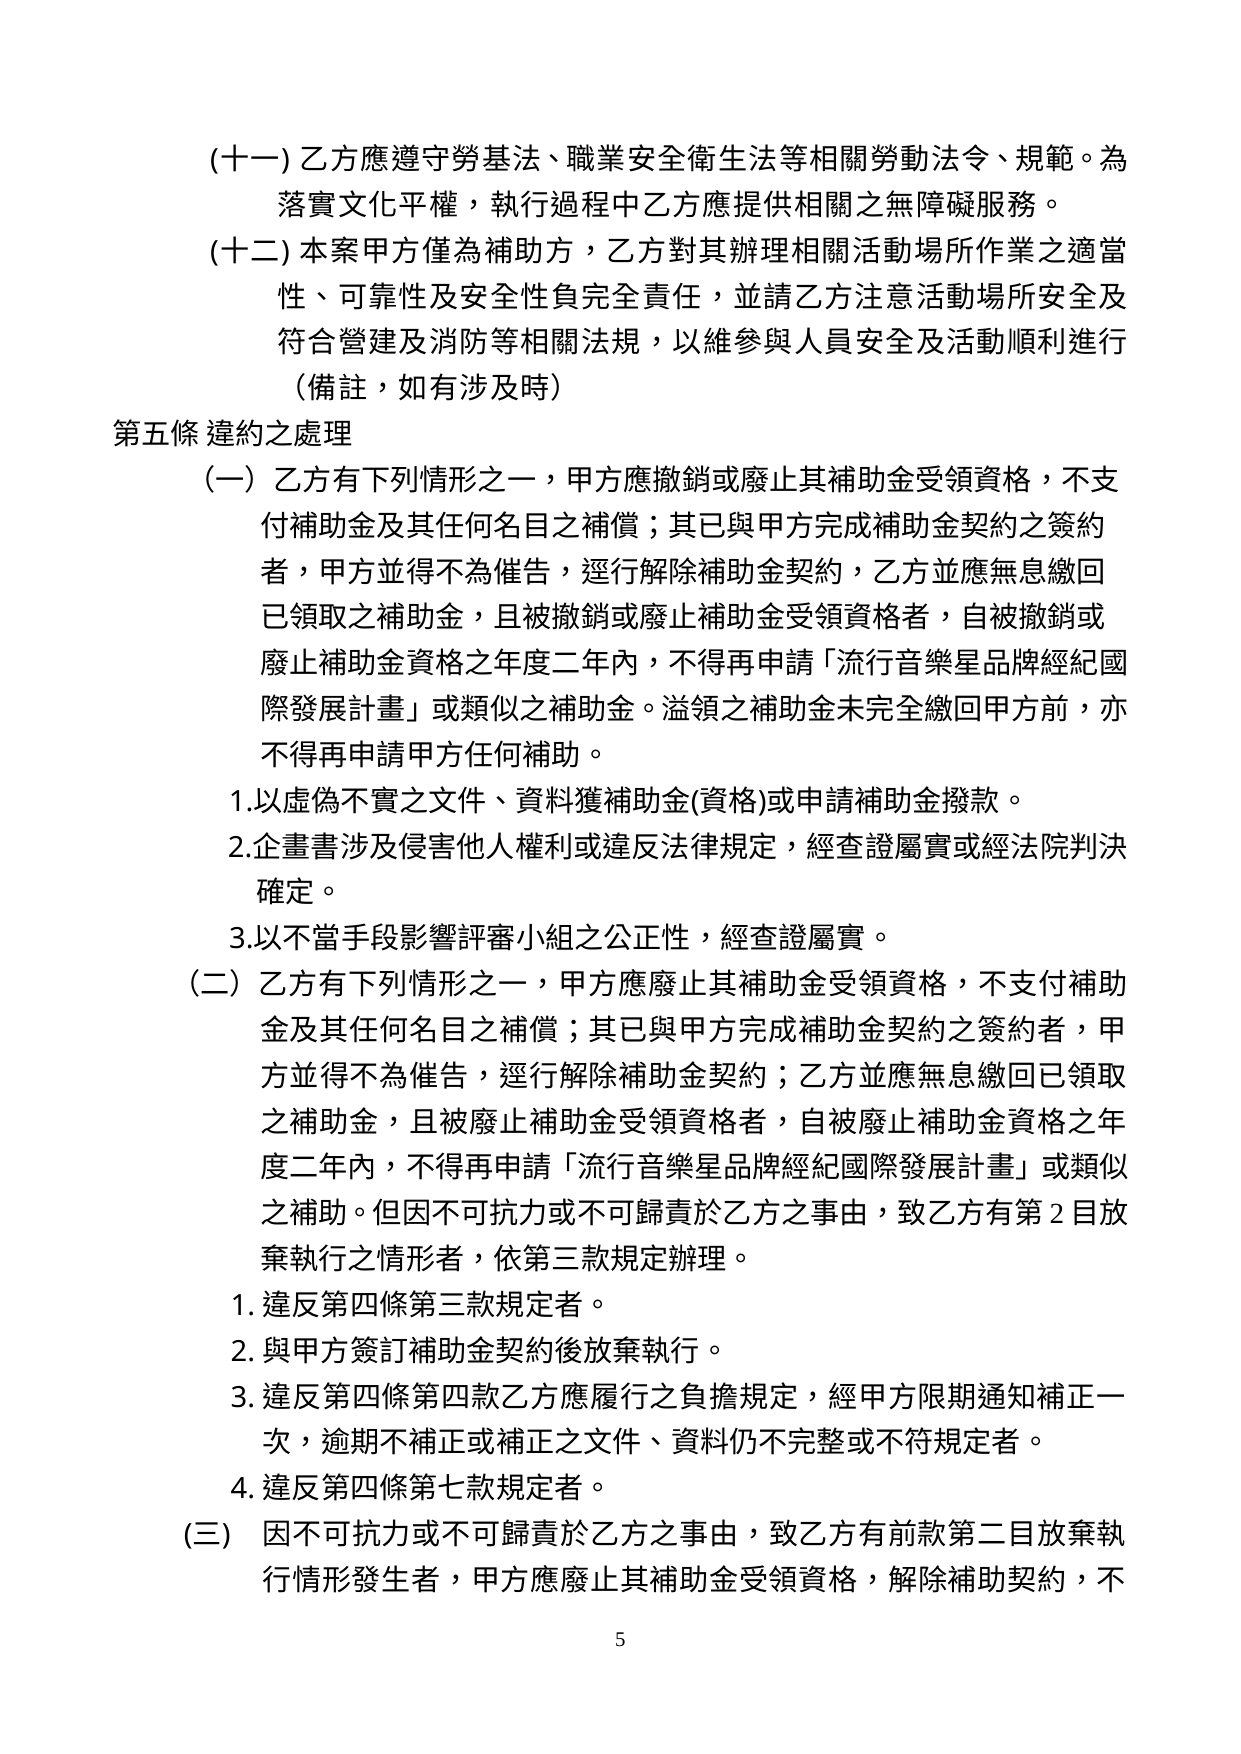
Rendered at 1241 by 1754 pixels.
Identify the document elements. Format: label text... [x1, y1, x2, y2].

text 3.以不當手段影響評審小組之公正性，經查證屬實。 [112, 912, 1128, 958]
list 與甲方簽訂補助金契約後放棄執行。 [200, 1324, 1128, 1370]
list 違反第四條第三款規定者。 [200, 1279, 1128, 1324]
text 1.以虛偽不實之文件、資料獲補助金(資格)或申請補助金撥款。 [229, 774, 1128, 820]
list 乙方有下列情形之一，甲方應廢止其補助金受領資格，不支付補助金及其任何名目之補償；其已與甲方完成補助金契約之簽約者，甲方並得不為催告，逕行解除補助金契約；乙方並應無息繳回已領取之補助金，且被廢止補助金受領資格者，自被廢止補助金資格之年度二年內，不得再申請「流行音樂星品牌經紀國際發展計畫」或類似之補助。但因不可抗力或不可歸責於乙方之事由，致乙方有第2目放棄執行之情形者，依第三款規定辦理。 [171, 958, 1128, 1279]
list 違反第四條第七款規定者。 [230, 1462, 1128, 1508]
list 因不可抗力或不可歸責於乙方之事由，致乙方有前款第二目放棄執行情形發生者，甲方應廢止其補助金受領資格，解除補助契約，不 [184, 1508, 1128, 1599]
list 違反第四條第四款乙方應履行之負擔規定，經甲方限期通知補正一次，逾期不補正或補正之文件、資料仍不完整或不符規定者。 [230, 1370, 1128, 1462]
list 乙方應遵守勞基法、職業安全衛生法等相關勞動法令、規範。為落實文化平權，執行過程中乙方應提供相關之無障礙服務。 [210, 133, 1128, 224]
text 第五條 違約之處理 [112, 408, 1111, 454]
list 本案甲方僅為補助方，乙方對其辦理相關活動場所作業之適當性、可靠性及安全性負完全責任，並請乙方注意活動場所安全及符合營建及消防等相關法規，以維參與人員安全及活動順利進行。（備註，如有涉及時） [210, 224, 1128, 408]
text 2.企畫書涉及侵害他人權利或違反法律規定，經查證屬實或經法院判決確定。 [228, 820, 1128, 912]
list 乙方有下列情形之一，甲方應撤銷或廢止其補助金受領資格，不支付補助金及其任何名目之補償；其已與甲方完成補助金契約之簽約者，甲方並得不為催告，逕行解除補助金契約，乙方並應無息繳回已領取之補助金，且被撤銷或廢止補助金受領資格者，自被撤銷或廢止補助金資格之年度二年內，不得再申請「流行音樂星品牌經紀國際發展計畫」或類似之補助金。溢領之補助金未完全繳回甲方前，亦不得再申請甲方任何補助。 [186, 454, 1128, 774]
